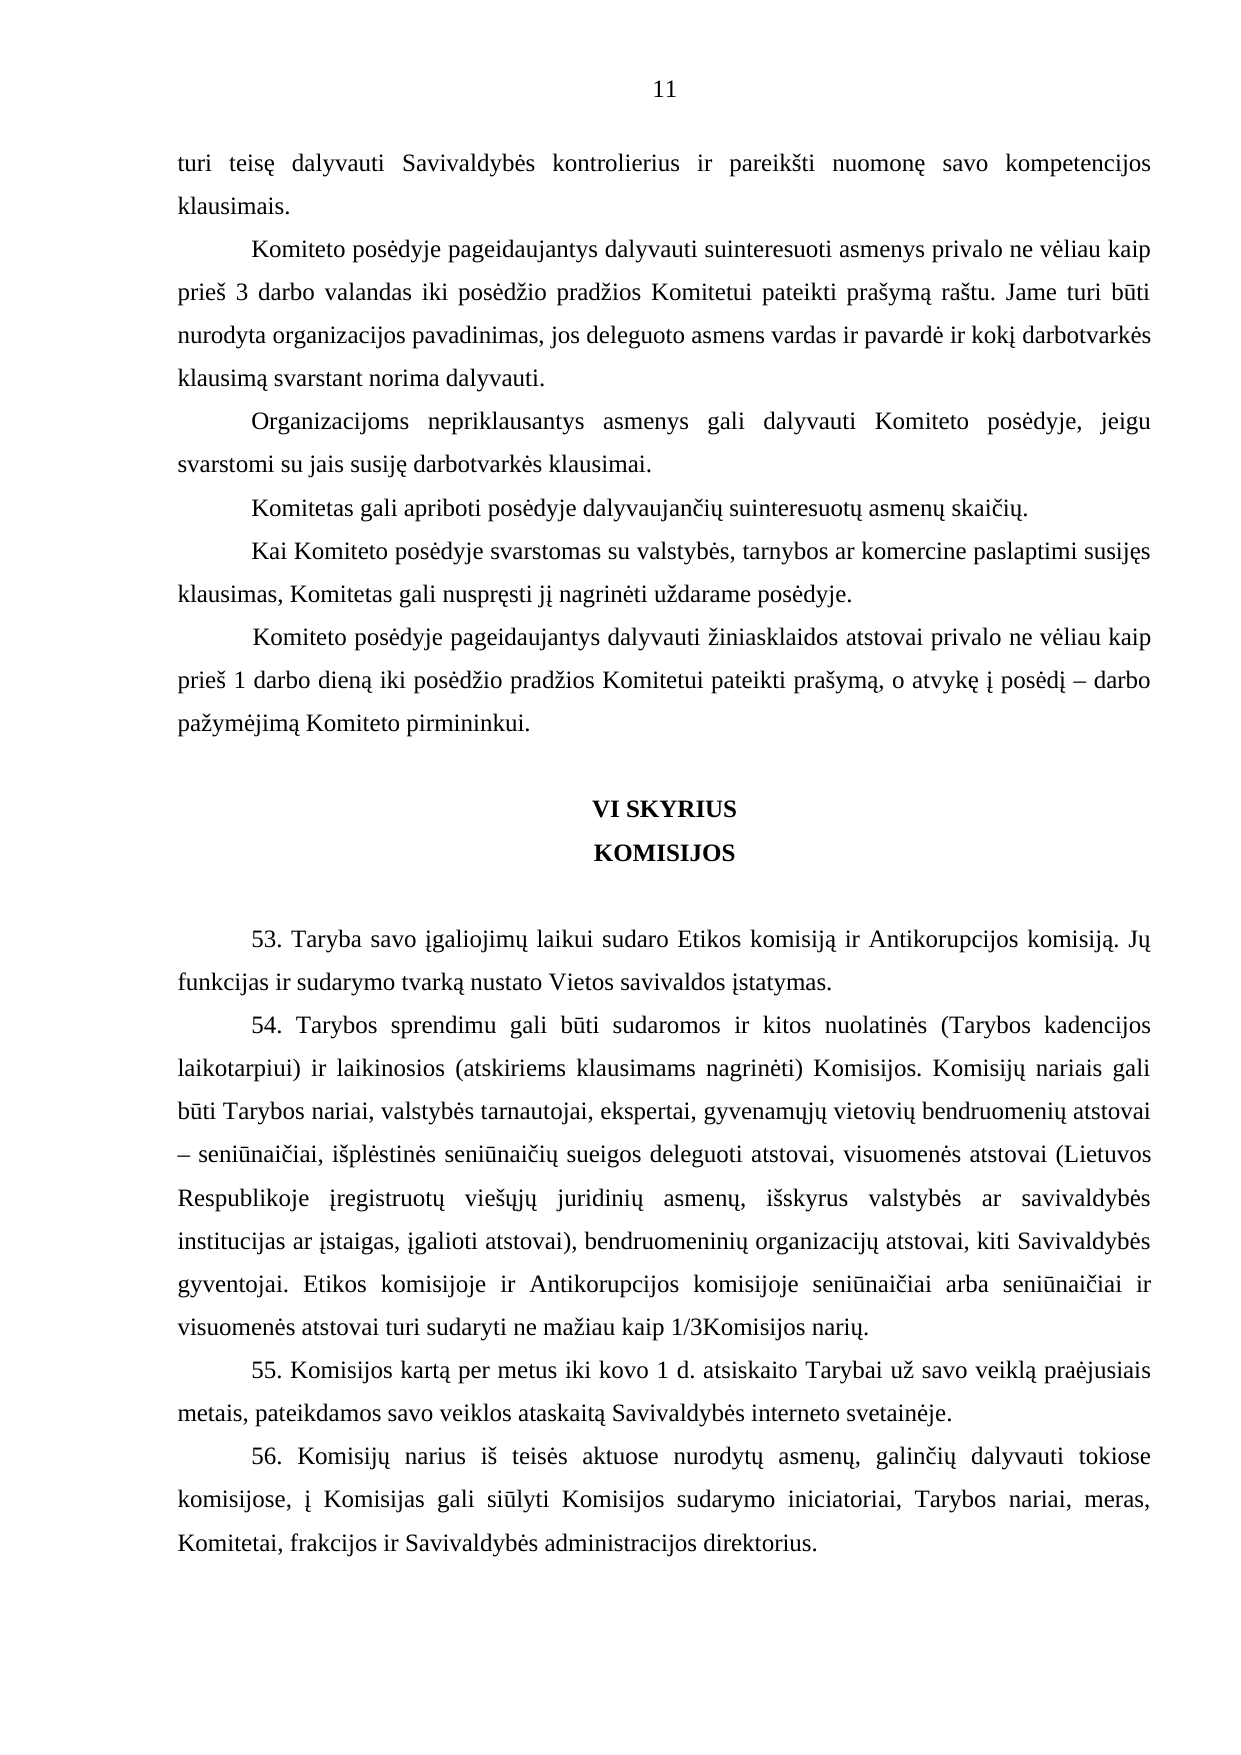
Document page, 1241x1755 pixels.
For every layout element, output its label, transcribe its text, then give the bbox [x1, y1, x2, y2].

subtitle KOMISIJOS [177, 838, 1152, 866]
text Komiteto posėdyje pageidaujantys dalyvauti žiniasklaidos atstovai privalo ne vėliau kaip prieš 1 darbo dieną iki posėdžio pradžios Komitetui pateikti prašymą, o atvykę į posėdį – darbo pažymėjimą Komiteto pirmininkui. [177, 622, 1152, 737]
text Organizacijoms nepriklausantys asmenys gali dalyvauti Komiteto posėdyje, jeigu svarstomi su jais susiję darbotvarkės klausimai. [177, 406, 1152, 478]
subtitle VI SKYRIUS [177, 794, 1152, 823]
text Kai Komiteto posėdyje svarstomas su valstybės, tarnybos ar komercine paslaptimi susijęs klausimas, Komitetas gali nuspręsti jį nagrinėti uždarame posėdyje. [177, 536, 1152, 608]
text 55. Komisijos kartą per metus iki kovo 1 d. atsiskaito Tarybai už savo veiklą praėjusiais metais, pateikdamos savo veiklos ataskaitą Savivaldybės interneto svetainėje. [177, 1355, 1152, 1427]
text 56. Komisijų narius iš teisės aktuose nurodytų asmenų, galinčių dalyvauti tokiose komisijose, į Komisijas gali siūlyti Komisijos sudarymo iniciatoriai, Tarybos nariai, meras, Komitetai, frakcijos ir Savivaldybės administracijos direktorius. [177, 1441, 1152, 1556]
text turi teisę dalyvauti Savivaldybės kontrolierius ir pareikšti nuomonę savo kompetencijos klausimais. [177, 148, 1152, 219]
text Komiteto posėdyje pageidaujantys dalyvauti suinteresuoti asmenys privalo ne vėliau kaip prieš 3 darbo valandas iki posėdžio pradžios Komitetui pateikti prašymą raštu. Jame turi būti nurodyta organizacijos pavadinimas, jos deleguoto asmens vardas ir pavardė ir kokį darbotvarkės klausimą svarstant norima dalyvauti. [177, 234, 1152, 392]
text Komitetas gali apriboti posėdyje dalyvaujančių suinteresuotų asmenų skaičių. [177, 493, 1152, 521]
text 53. Taryba savo įgaliojimų laikui sudaro Etikos komisiją ir Antikorupcijos komisiją. Jų funkcijas ir sudarymo tvarką nustato Vietos savivaldos įstatymas. [177, 924, 1152, 996]
text 54. Tarybos sprendimu gali būti sudaromos ir kitos nuolatinės (Tarybos kadencijos laikotarpiui) ir laikinosios (atskiriems klausimams nagrinėti) Komisijos. Komisijų nariais gali būti Tarybos nariai, valstybės tarnautojai, ekspertai, gyvenamųjų vietovių bendruomenių atstovai – seniūnaičiai, išplėstinės seniūnaičių sueigos deleguoti atstovai, visuomenės atstovai (Lietuvos Respublikoje įregistruotų viešųjų juridinių asmenų, išskyrus valstybės ar savivaldybės institucijas ar įstaigas, įgalioti atstovai), bendruomeninių organizacijų atstovai, kiti Savivaldybės gyventojai. Etikos komisijoje ir Antikorupcijos komisijoje seniūnaičiai arba seniūnaičiai ir visuomenės atstovai turi sudaryti ne mažiau kaip 1/3Komisijos narių. [177, 1010, 1152, 1341]
